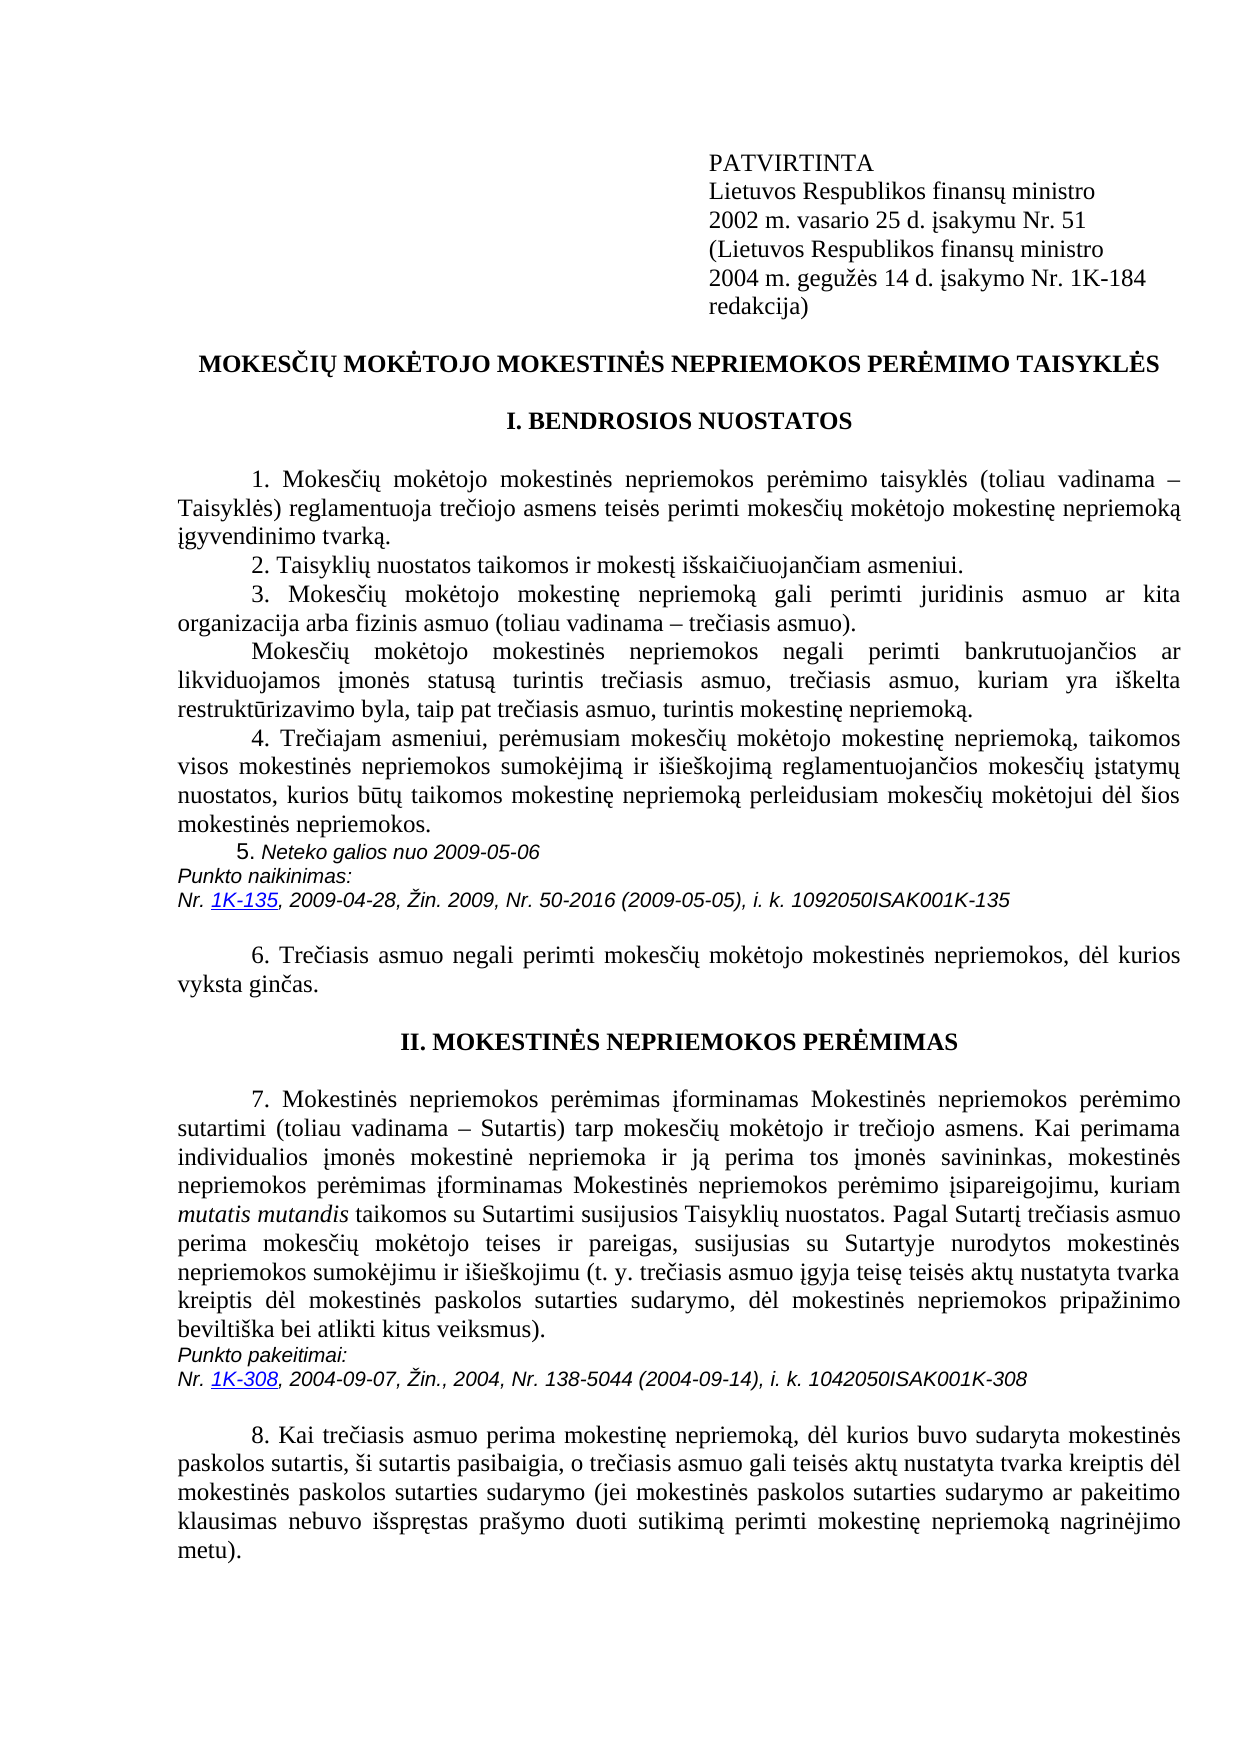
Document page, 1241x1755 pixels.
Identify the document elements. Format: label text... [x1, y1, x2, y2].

text 2004 m. gegužės 14 d. įsakymo Nr. 1K-184 [177, 263, 1181, 291]
text 3. Mokesčių mokėtojo mokestinę nepriemoką gali perimti juridinis asmuo ar kita organizacija arba fizinis asmuo (toliau vadinama – trečiasis asmuo). [177, 579, 1181, 636]
text PATVIRTINTA [177, 148, 1181, 176]
text 4. Trečiajam asmeniui, perėmusiam mokesčių mokėtojo mokestinę nepriemoką, taikomos visos mokestinės nepriemokos sumokėjimą ir išieškojimą reglamentuojančios mokesčių įstatymų nuostatos, kurios būtų taikomos mokestinę nepriemoką perleidusiam mokesčių mokėtojui dėl šios mokestinės nepriemokos. [177, 723, 1181, 838]
text 5. Neteko galios nuo 2009-05-06 [177, 838, 1181, 864]
text MOKESČIŲ MOKĖTOJO MOKESTINĖS NEPRIEMOKOS PERĖMIMO TAISYKLĖS [177, 349, 1181, 378]
text 2. Taisyklių nuostatos taikomos ir mokestį išskaičiuojančiam asmeniui. [177, 550, 1181, 579]
text Mokesčių mokėtojo mokestinės nepriemokos negali perimti bankrutuojančios ar likviduojamos įmonės statusą turintis trečiasis asmuo, trečiasis asmuo, kuriam yra iškelta restruktūrizavimo byla, taip pat trečiasis asmuo, turintis mokestinę nepriemoką. [177, 636, 1181, 723]
text Lietuvos Respublikos finansų ministro [177, 176, 1181, 205]
text Punkto pakeitimai: [177, 1343, 1181, 1367]
text Nr. 1K-135, 2009-04-28, Žin. 2009, Nr. 50-2016 (2009-05-05), i. k. 1092050ISAK001K-135 [177, 888, 1181, 912]
text redakcija) [177, 291, 1181, 320]
text 1. Mokesčių mokėtojo mokestinės nepriemokos perėmimo taisyklės (toliau vadinama – Taisyklės) reglamentuoja trečiojo asmens teisės perimti mokesčių mokėtojo mokestinę nepriemoką įgyvendinimo tvarką. [177, 464, 1181, 550]
text 8. Kai trečiasis asmuo perima mokestinę nepriemoką, dėl kurios buvo sudaryta mokestinės paskolos sutartis, ši sutartis pasibaigia, o trečiasis asmuo gali teisės aktų nustatyta tvarka kreiptis dėl mokestinės paskolos sutarties sudarymo (jei mokestinės paskolos sutarties sudarymo ar pakeitimo klausimas nebuvo išspręstas prašymo duoti sutikimą perimti mokestinę nepriemoką nagrinėjimo metu). [177, 1420, 1181, 1563]
text Nr. 1K-308, 2004-09-07, Žin., 2004, Nr. 138-5044 (2004-09-14), i. k. 1042050ISAK001K-308 [177, 1367, 1181, 1391]
text I. BENDROSIOS NUOSTATOS [177, 406, 1181, 435]
text 6. Trečiasis asmuo negali perimti mokesčių mokėtojo mokestinės nepriemokos, dėl kurios vyksta ginčas. [177, 941, 1181, 998]
text II. MOKESTINĖS NEPRIEMOKOS PERĖMIMAS [177, 1027, 1181, 1056]
text 2002 m. vasario 25 d. įsakymu Nr. 51 [177, 205, 1181, 234]
text 7. Mokestinės nepriemokos perėmimas įforminamas Mokestinės nepriemokos perėmimo sutartimi (toliau vadinama – Sutartis) tarp mokesčių mokėtojo ir trečiojo asmens. Kai perimama individualios įmonės mokestinė nepriemoka ir ją perima tos įmonės savininkas, mokestinės nepriemokos perėmimas įforminamas Mokestinės nepriemokos perėmimo įsipareigojimu, kuriam mutatis mutandis taikomos su Sutartimi susijusios Taisyklių nuostatos. Pagal Sutartį trečiasis asmuo perima mokesčių mokėtojo teises ir pareigas, susijusias su Sutartyje nurodytos mokestinės nepriemokos sumokėjimu ir išieškojimu (t. y. trečiasis asmuo įgyja teisę teisės aktų nustatyta tvarka kreiptis dėl mokestinės paskolos sutarties sudarymo, dėl mokestinės nepriemokos pripažinimo beviltiška bei atlikti kitus veiksmus). [177, 1084, 1181, 1343]
text (Lietuvos Respublikos finansų ministro [177, 234, 1181, 263]
text Punkto naikinimas: [177, 864, 1181, 888]
